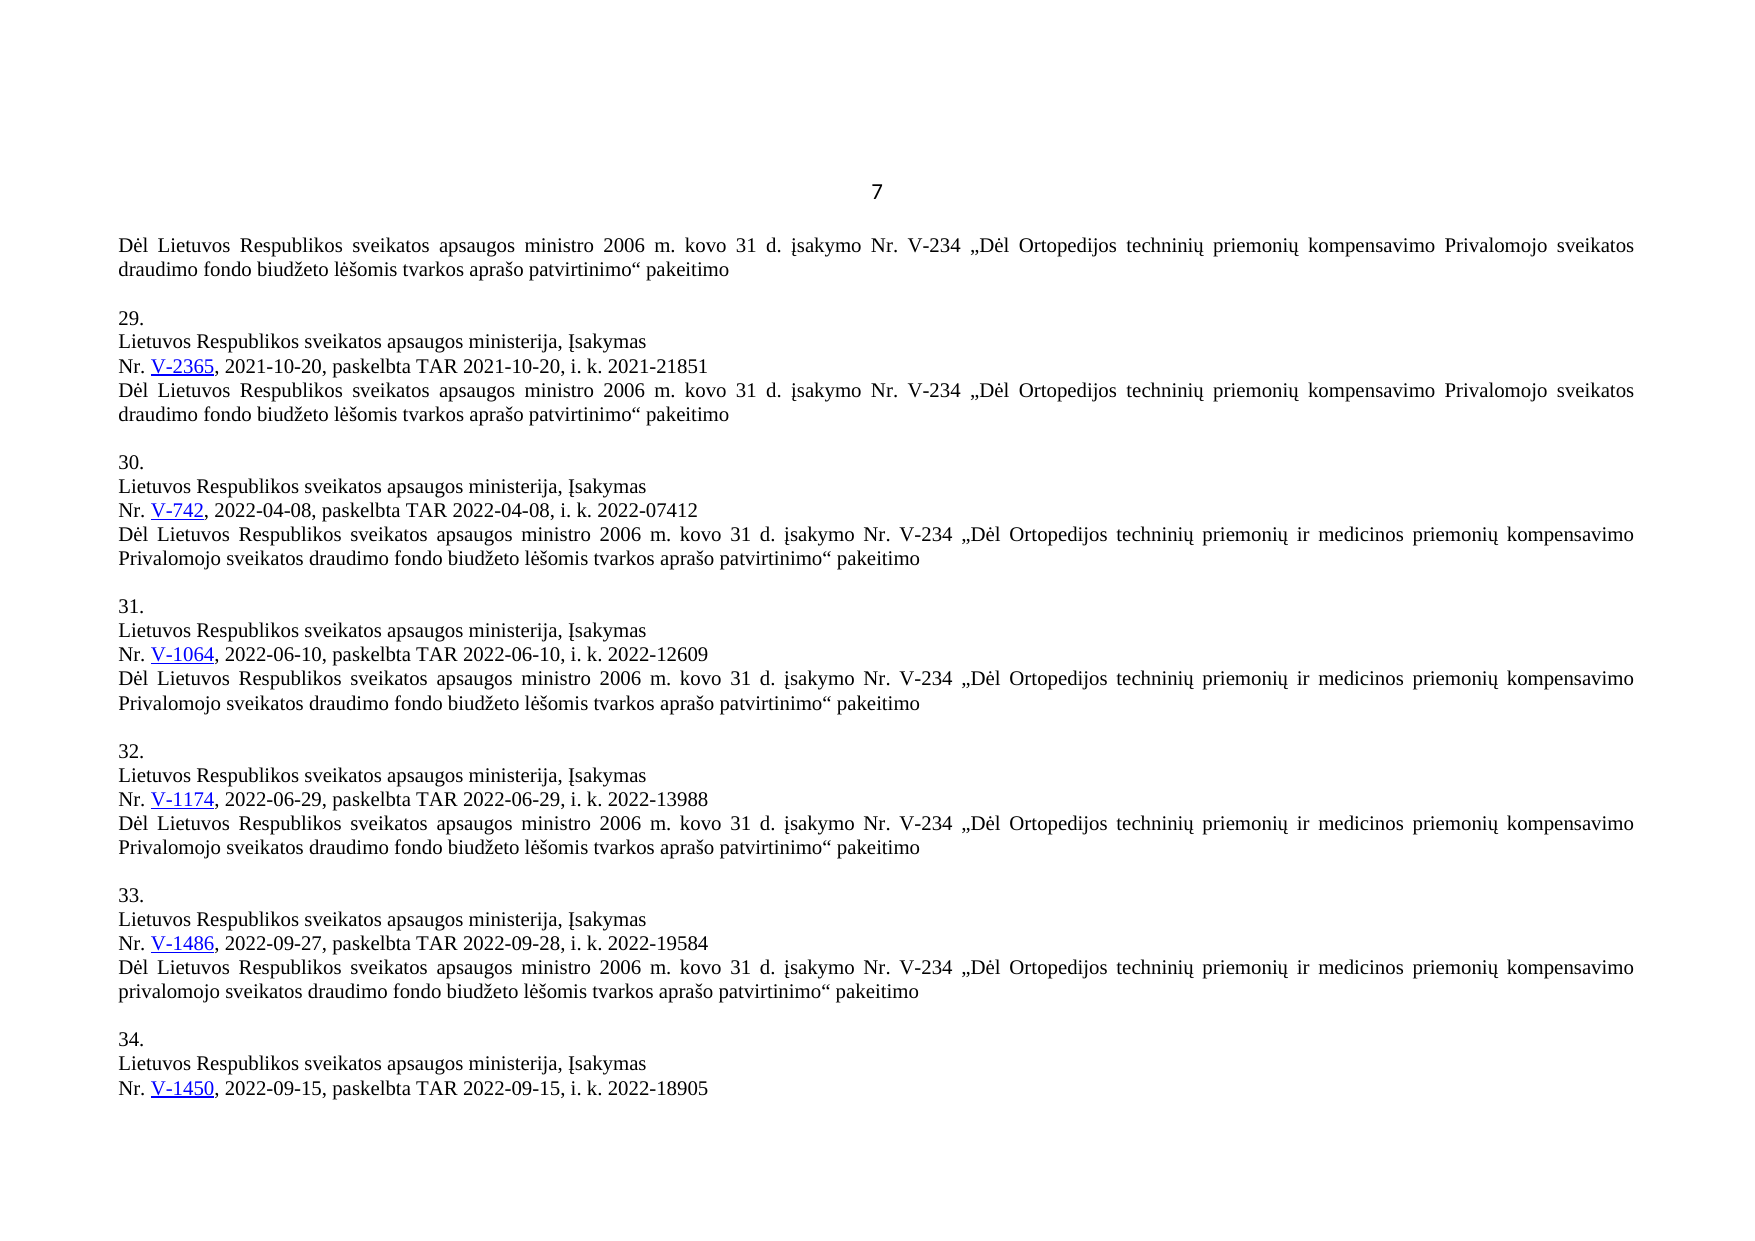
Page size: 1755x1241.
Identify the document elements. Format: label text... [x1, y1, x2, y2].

text Lietuvos Respublikos sveikatos apsaugos ministerija, Įsakymas [118, 907, 1636, 931]
text Nr. V-2365, 2021-10-20, paskelbta TAR 2021-10-20, i. k. 2021-21851 [118, 353, 1636, 378]
text 29. [118, 305, 1636, 329]
text Lietuvos Respublikos sveikatos apsaugos ministerija, Įsakymas [118, 763, 1636, 787]
text Lietuvos Respublikos sveikatos apsaugos ministerija, Įsakymas [118, 618, 1636, 642]
text 32. [118, 738, 1636, 763]
text Nr. V-1174, 2022-06-29, paskelbta TAR 2022-06-29, i. k. 2022-13988 [118, 787, 1636, 811]
text Nr. V-1064, 2022-06-10, paskelbta TAR 2022-06-10, i. k. 2022-12609 [118, 642, 1636, 666]
text Lietuvos Respublikos sveikatos apsaugos ministerija, Įsakymas [118, 329, 1636, 353]
text Dėl Lietuvos Respublikos sveikatos apsaugos ministro 2006 m. kovo 31 d. įsakymo Nr. V-234 „Dėl Ortopedijos techninių priemonių ir medicinos priemonių kompensavimo privalomojo sveikatos draudimo fondo biudžeto lėšomis tvarkos aprašo patvirtinimo“ pakeitimo [118, 955, 1636, 1003]
text Nr. V-1450, 2022-09-15, paskelbta TAR 2022-09-15, i. k. 2022-18905 [118, 1075, 1636, 1099]
text Dėl Lietuvos Respublikos sveikatos apsaugos ministro 2006 m. kovo 31 d. įsakymo Nr. V-234 „Dėl Ortopedijos techninių priemonių ir medicinos priemonių kompensavimo Privalomojo sveikatos draudimo fondo biudžeto lėšomis tvarkos aprašo patvirtinimo“ pakeitimo [118, 666, 1636, 714]
text Dėl Lietuvos Respublikos sveikatos apsaugos ministro 2006 m. kovo 31 d. įsakymo Nr. V-234 „Dėl Ortopedijos techninių priemonių ir medicinos priemonių kompensavimo Privalomojo sveikatos draudimo fondo biudžeto lėšomis tvarkos aprašo patvirtinimo“ pakeitimo [118, 811, 1636, 859]
text 31. [118, 594, 1636, 618]
text Nr. V-742, 2022-04-08, paskelbta TAR 2022-04-08, i. k. 2022-07412 [118, 498, 1636, 522]
text 30. [118, 450, 1636, 474]
text Lietuvos Respublikos sveikatos apsaugos ministerija, Įsakymas [118, 474, 1636, 498]
text 33. [118, 883, 1636, 907]
text Nr. V-1486, 2022-09-27, paskelbta TAR 2022-09-28, i. k. 2022-19584 [118, 931, 1636, 955]
text Dėl Lietuvos Respublikos sveikatos apsaugos ministro 2006 m. kovo 31 d. įsakymo Nr. V-234 „Dėl Ortopedijos techninių priemonių kompensavimo Privalomojo sveikatos draudimo fondo biudžeto lėšomis tvarkos aprašo patvirtinimo“ pakeitimo [118, 233, 1636, 281]
text Lietuvos Respublikos sveikatos apsaugos ministerija, Įsakymas [118, 1051, 1636, 1075]
text Dėl Lietuvos Respublikos sveikatos apsaugos ministro 2006 m. kovo 31 d. įsakymo Nr. V-234 „Dėl Ortopedijos techninių priemonių ir medicinos priemonių kompensavimo Privalomojo sveikatos draudimo fondo biudžeto lėšomis tvarkos aprašo patvirtinimo“ pakeitimo [118, 522, 1636, 570]
text Dėl Lietuvos Respublikos sveikatos apsaugos ministro 2006 m. kovo 31 d. įsakymo Nr. V-234 „Dėl Ortopedijos techninių priemonių kompensavimo Privalomojo sveikatos draudimo fondo biudžeto lėšomis tvarkos aprašo patvirtinimo“ pakeitimo [118, 378, 1636, 426]
text 34. [118, 1027, 1636, 1051]
